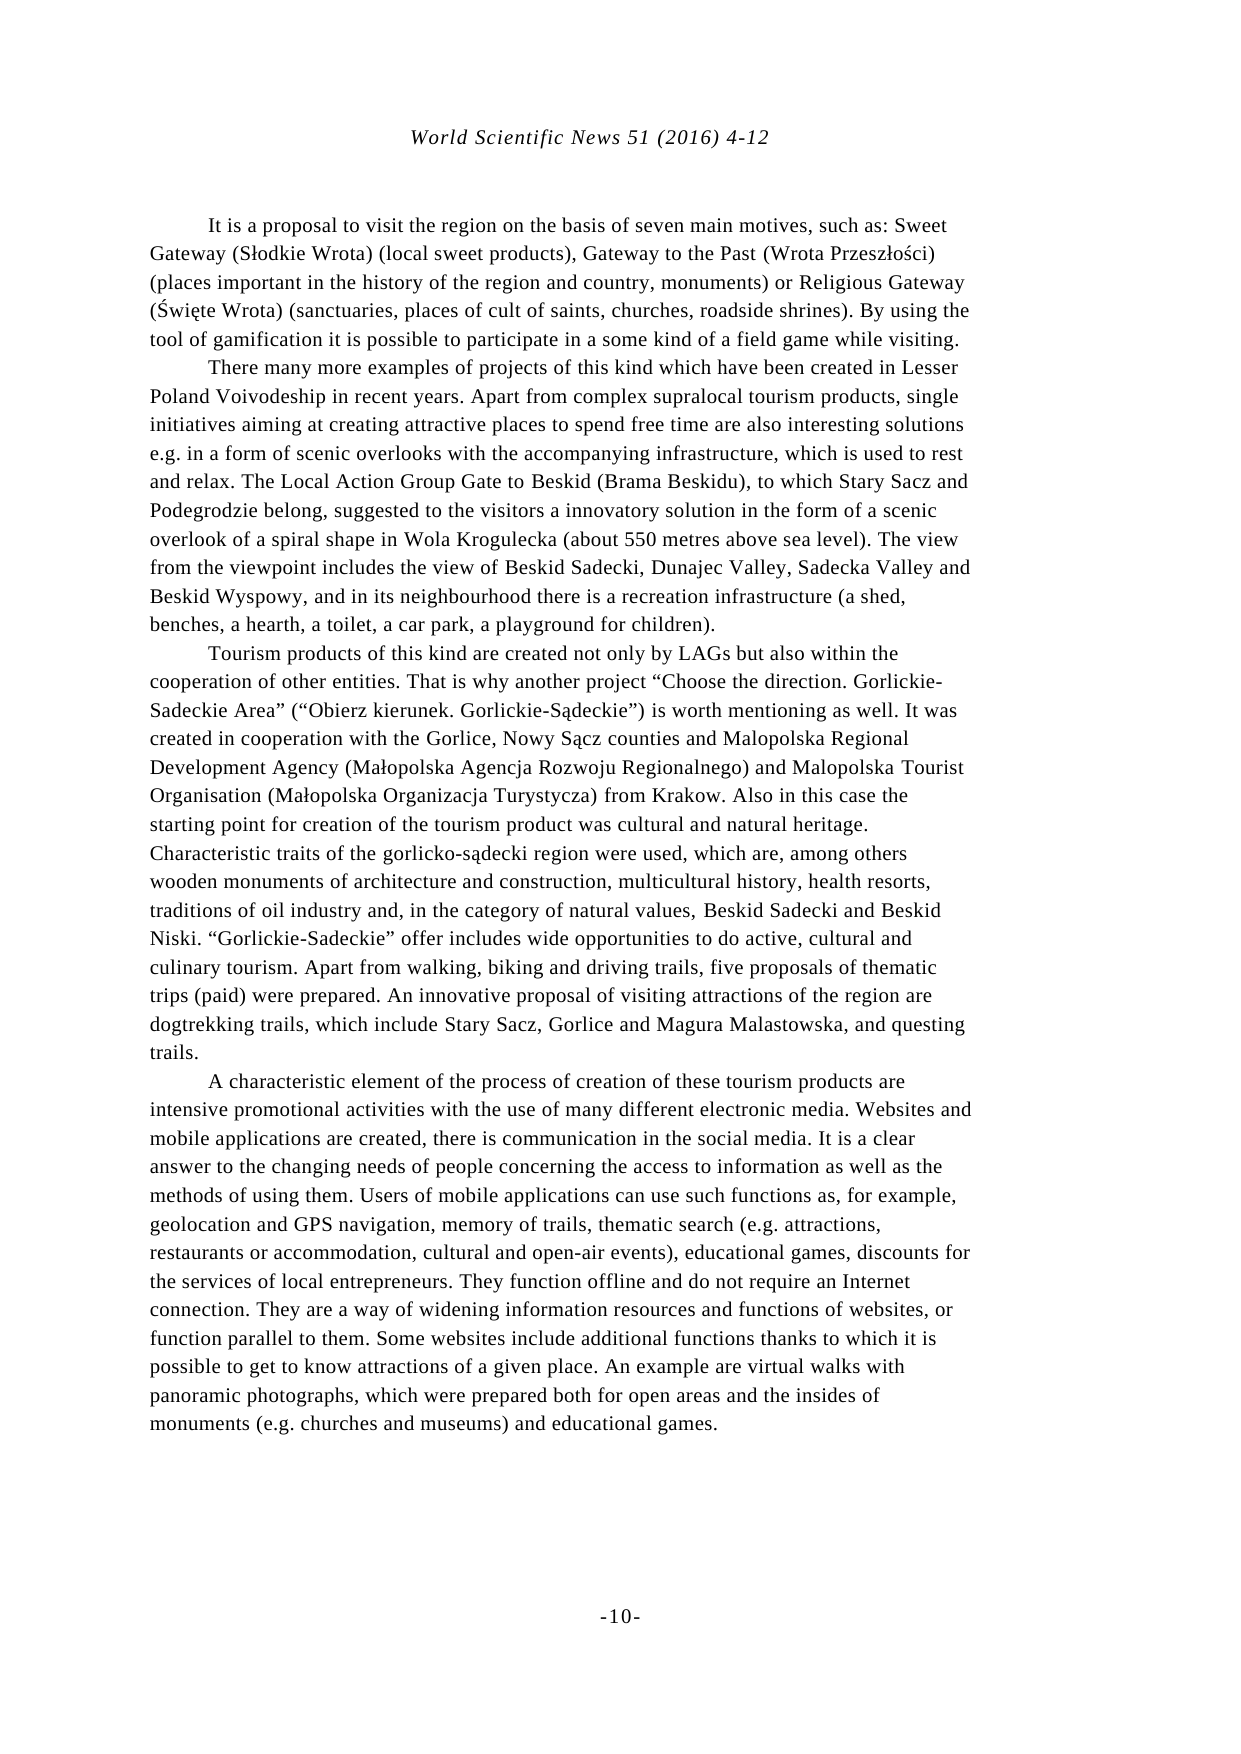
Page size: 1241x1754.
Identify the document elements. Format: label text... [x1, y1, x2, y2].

text World Scientific News 51 (2016) 4-12 [410, 128, 769, 149]
text There many more examples of projects of this kind which have been created in Lesser Poland Voivodeship in recent years. Apart from complex supralocal tourism products, single initiatives aiming at creating attractive places to spend free time are also interesting solutions e.g. in a form of scenic overlooks with the accompanying infrastructure, which is used to rest and relax. The Local Action Group Gate to Beskid (Brama Beskidu), to which Stary Sacz and Podegrodzie belong, suggested to the visitors a innovatory solution in the form of a scenic overlook of a spiral shape in Wola Krogulecka (about 550 metres above sea level). The view from the viewpoint includes the view of Beskid Sadecki, Dunajec Valley, Sadecka Valley and Beskid Wyspowy, and in its neighbourhood there is a recreation infrastructure (a shed, benches, a hearth, a toilet, a car park, a playground for children). [149, 352, 1091, 637]
text -10- [600, 1606, 640, 1627]
text A characteristic element of the process of creation of these tourism products are intensive promotional activities with the use of many different electronic media. Websites and mobile applications are created, there is communication in the social media. It is a clear answer to the changing needs of people concerning the access to information as well as the methods of using them. Users of mobile applications can use such functions as, for example, geolocation and GPS navigation, memory of trails, thematic search (e.g. attractions, restaurants or accommodation, cultural and open-air events), educational games, discounts for the services of local entrepreneurs. They function offline and do not require an Internet connection. They are a way of widening information resources and functions of websites, or function parallel to them. Some websites include additional functions thanks to which it is possible to get to know attractions of a given place. An example are virtual walks with panoramic photographs, which were prepared both for open areas and the insides of monuments (e.g. churches and museums) and educational games. [149, 1066, 1091, 1437]
text It is a proposal to visit the region on the basis of seven main motives, such as: Sweet Gateway (Słodkie Wrota) (local sweet products), Gateway to the Past (Wrota Przeszłości) (places important in the history of the region and country, monuments) or Religious Gateway (Święte Wrota) (sanctuaries, places of cult of saints, churches, roadside shrines). By using the tool of gamification it is possible to participate in a some kind of a field game while visiting. [149, 209, 1091, 352]
text Tourism products of this kind are created not only by LAGs but also within the cooperation of other entities. That is why another project “Choose the direction. Gorlickie- Sadeckie Area” (“Obierz kierunek. Gorlickie-Sądeckie”) is worth mentioning as well. It was created in cooperation with the Gorlice, Nowy Sącz counties and Malopolska Regional Development Agency (Małopolska Agencja Rozwoju Regionalnego) and Malopolska Tourist Organisation (Małopolska Organizacja Turystycza) from Krakow. Also in this case the starting point for creation of the tourism product was cultural and natural heritage. Characteristic traits of the gorlicko-sądecki region were used, which are, among others wooden monuments of architecture and construction, multicultural history, health resorts, traditions of oil industry and, in the category of natural values, Beskid Sadecki and Beskid Niski. “Gorlickie-Sadeckie” offer includes wide opportunities to do active, cultural and culinary tourism. Apart from walking, biking and driving trails, five proposals of thematic trips (paid) were prepared. An innovative proposal of visiting attractions of the region are dogtrekking trails, which include Stary Sacz, Gorlice and Magura Malastowska, and questing trails. [149, 637, 1091, 1066]
